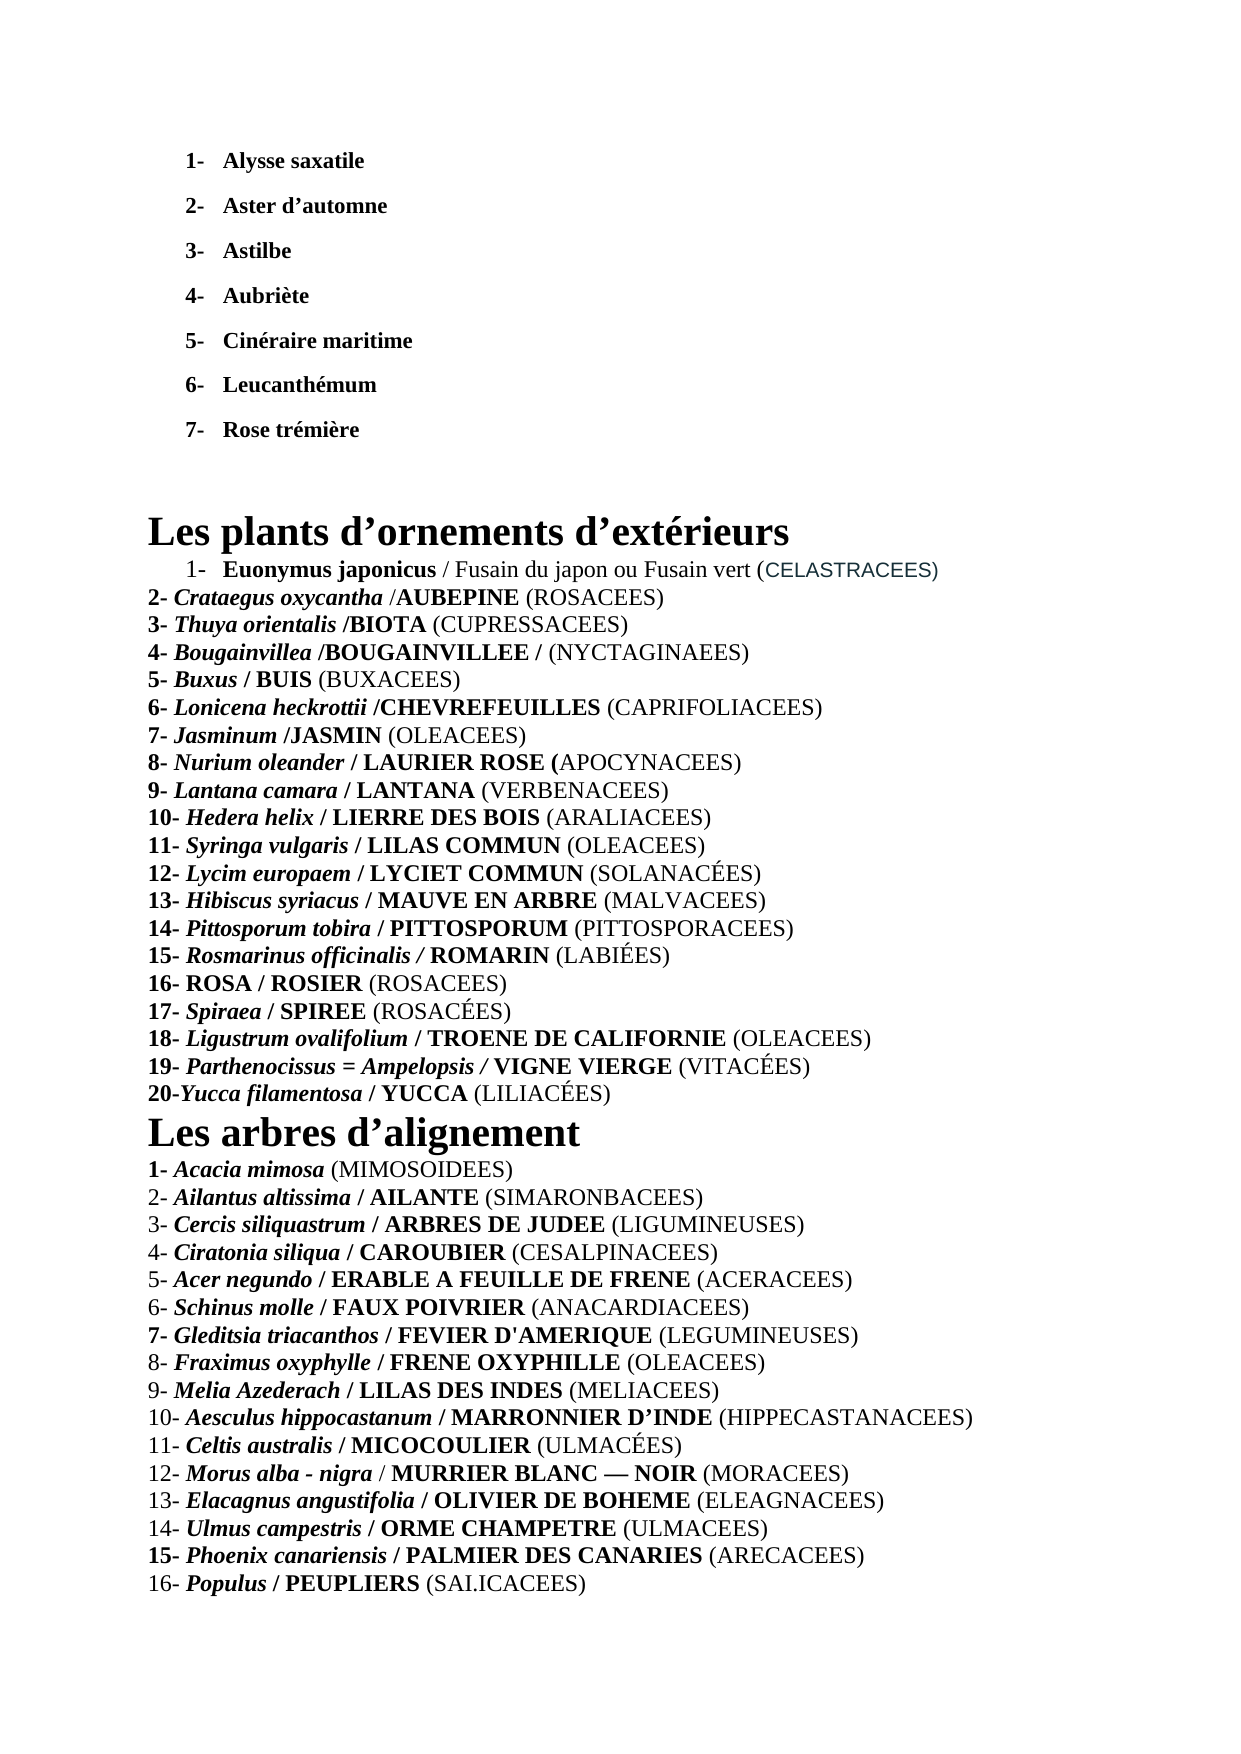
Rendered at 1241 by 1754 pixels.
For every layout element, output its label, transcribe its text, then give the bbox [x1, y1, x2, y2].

text 14- Pittosporum tobira / PITTOSPORUM (PITTOSPORACEES) [148, 914, 1093, 941]
list Alysse saxatile [185, 148, 1093, 174]
text 3- Cercis siliquastrum / ARBRES DE JUDEE (LIGUMINEUSES) [148, 1210, 1093, 1238]
text 6- Lonicena heckrottii /CHEVREFEUILLES (CAPRIFOLIACEES) [148, 693, 1093, 721]
text 6- Schinus molle / FAUX POIVRIER (ANACARDIACEES) [148, 1293, 1093, 1321]
text 13- Hibiscus syriacus / MAUVE EN ARBRE (MALVACEES) [148, 886, 1093, 914]
text 9- Lantana camara / LANTANA (VERBENACEES) [148, 776, 1093, 803]
text 4- Ciratonia siliqua / CAROUBIER (CESALPINACEES) [148, 1238, 1093, 1265]
text 7- Gleditsia triacanthos / FEVIER D'AMERIQUE (LEGUMINEUSES) [148, 1321, 1093, 1348]
text 12- Lycim europaem / LYCIET COMMUN (SOLANACÉES) [148, 859, 1093, 886]
text 15- Rosmarinus officinalis / ROMARIN (LABIÉES) [148, 941, 1093, 969]
text 1- Acacia mimosa (MIMOSOIDEES) [148, 1155, 1093, 1183]
list Aster d’automne [185, 192, 1093, 219]
list Euonymus japonicus / Fusain du japon ou Fusain vert (CELASTRACEES) [185, 554, 1093, 583]
text 10- Aesculus hippocastanum / MARRONNIER D’INDE (HIPPECASTANACEES) [148, 1403, 1093, 1431]
list Cinéraire maritime [185, 327, 1093, 353]
list Rose trémière [185, 416, 1093, 443]
text 5- Acer negundo / ERABLE A FEUILLE DE FRENE (ACERACEES) [148, 1265, 1093, 1293]
text 5- Buxus / BUIS (BUXACEES) [148, 665, 1093, 693]
text Les plants d’ornements d’extérieurs [148, 506, 1093, 554]
text 15- Phoenix canariensis / PALMIER DES CANARIES (ARECACEES) [148, 1541, 1093, 1569]
text 11- Celtis australis / MICOCOULIER (ULMACÉES) [148, 1431, 1093, 1459]
text 14- Ulmus campestris / ORME CHAMPETRE (ULMACEES) [148, 1514, 1093, 1541]
text 8- Fraximus oxyphylle / FRENE OXYPHILLE (OLEACEES) [148, 1348, 1093, 1376]
list Leucanthémum [185, 372, 1093, 398]
text 13- Elacagnus angustifolia / OLIVIER DE BOHEME (ELEAGNACEES) [148, 1486, 1093, 1514]
text 17- Spiraea / SPIREE (ROSACÉES) [148, 997, 1093, 1024]
text 12- Morus alba - nigra / MURRIER BLANC — NOIR (MORACEES) [148, 1459, 1093, 1486]
text 4- Bougainvillea /BOUGAINVILLEE / (NYCTAGINAEES) [148, 638, 1093, 665]
text 19- Parthenocissus = Ampelopsis / VIGNE VIERGE (VITACÉES) [148, 1052, 1093, 1079]
text 3- Thuya orientalis /BIOTA (CUPRESSACEES) [148, 610, 1093, 638]
text 8- Nurium oleander / LAURIER ROSE (APOCYNACEES) [148, 748, 1093, 776]
list Astilbe [185, 237, 1093, 263]
text 10- Hedera helix / LIERRE DES BOIS (ARALIACEES) [148, 803, 1093, 831]
text 7- Jasminum /JASMIN (OLEACEES) [148, 721, 1093, 748]
text 2- Crataegus oxycantha /AUBEPINE (ROSACEES) [148, 583, 1093, 610]
text 20-Yucca filamentosa / YUCCA (LILIACÉES) [148, 1079, 1093, 1107]
text 9- Melia Azederach / LILAS DES INDES (MELIACEES) [148, 1376, 1093, 1403]
text 16- ROSA / ROSIER (ROSACEES) [148, 969, 1093, 997]
text Les arbres d’alignement [148, 1107, 1093, 1155]
text 18- Ligustrum ovalifolium / TROENE DE CALIFORNIE (OLEACEES) [148, 1024, 1093, 1052]
list Aubriète [185, 282, 1093, 308]
text 11- Syringa vulgaris / LILAS COMMUN (OLEACEES) [148, 831, 1093, 859]
text 16- Populus / PEUPLIERS (SAI.ICACEES) [148, 1569, 1093, 1597]
text 2- Ailantus altissima / AILANTE (SIMARONBACEES) [148, 1183, 1093, 1210]
